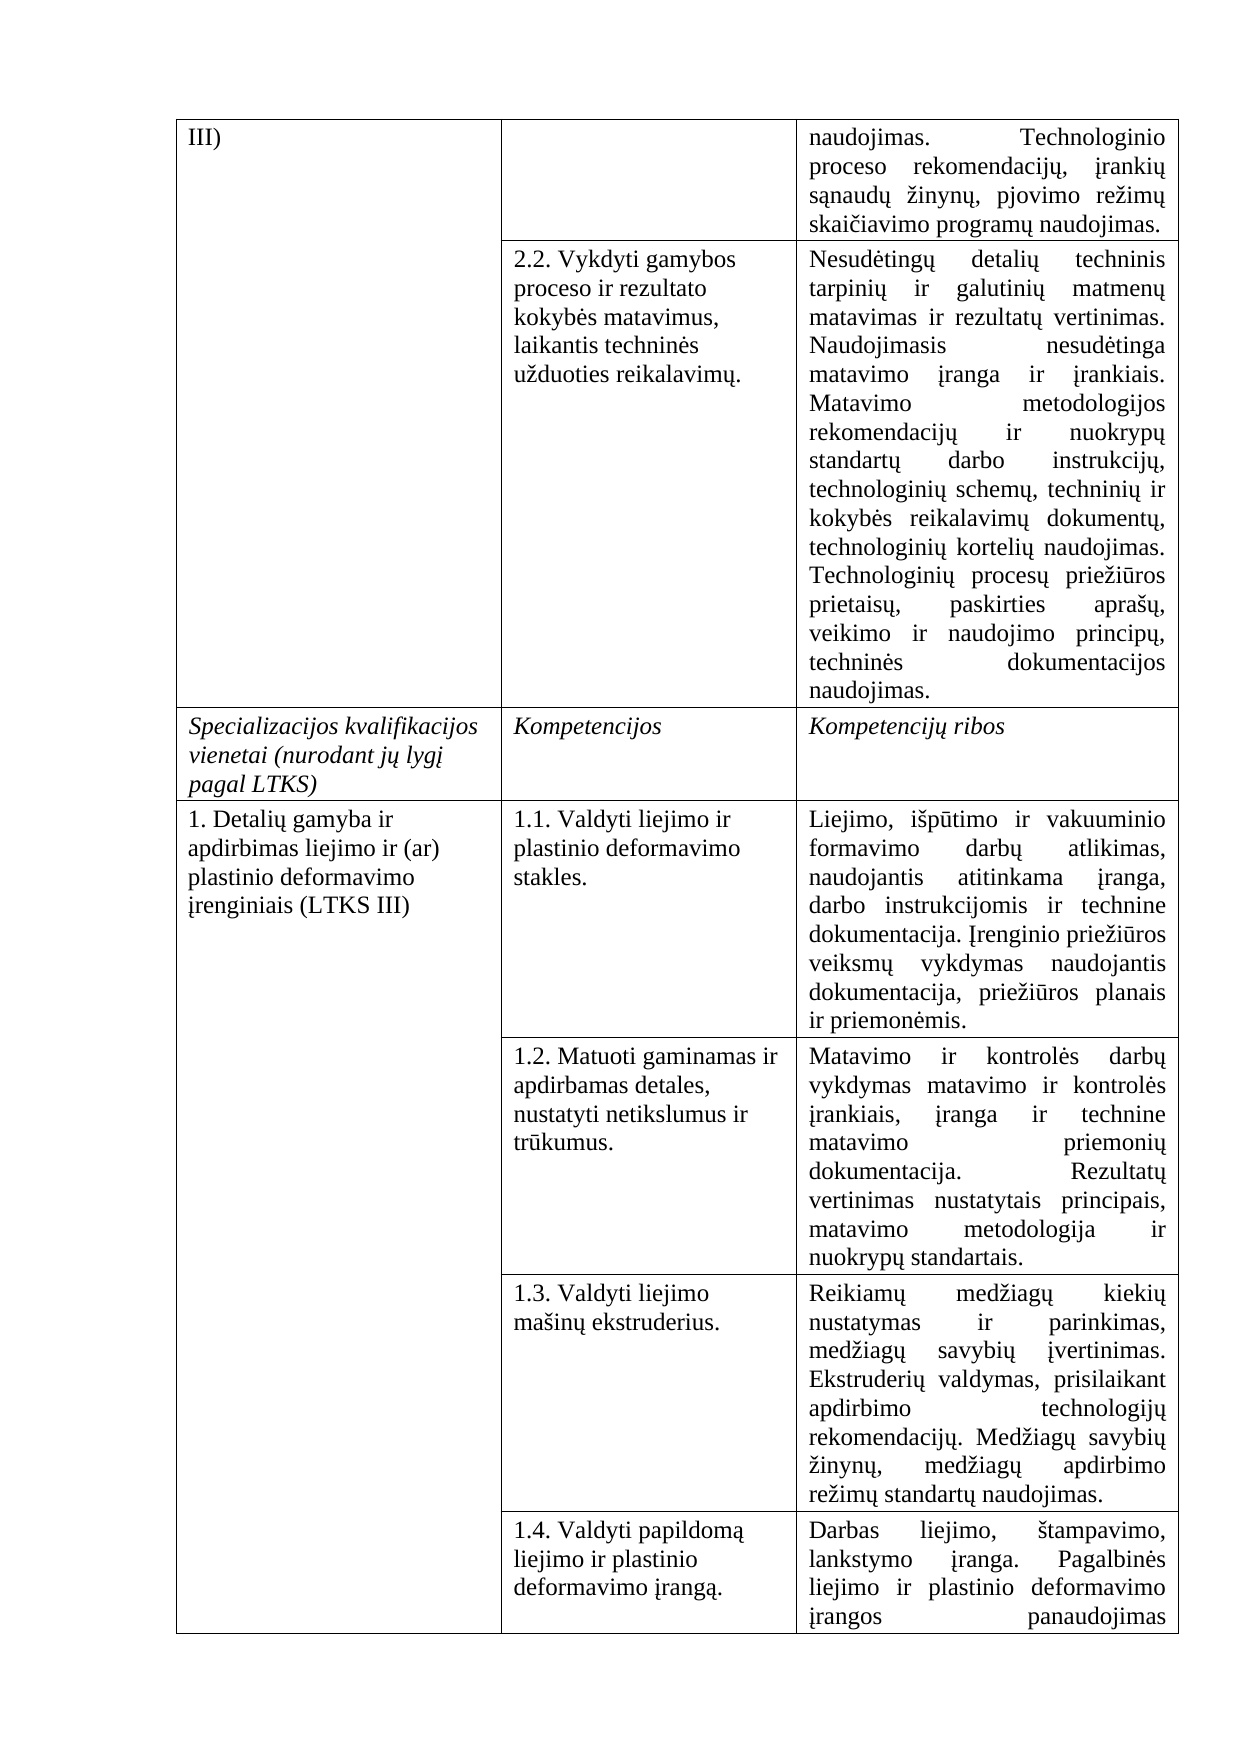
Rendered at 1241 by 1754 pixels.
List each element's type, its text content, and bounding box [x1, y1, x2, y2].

table_cell 1.3. Valdyti liejimo mašinų ekstruderius. [502, 1275, 796, 1511]
table_cell [502, 120, 796, 240]
table_cell Darbas liejimo, štampavimo, lankstymo įranga. Pagalbinės liejimo ir plastinio deformavimo įrangos panaudojimas [797, 1512, 1178, 1633]
table_cell 1.4. Valdyti papildomą liejimo ir plastinio deformavimo įrangą. [502, 1512, 796, 1633]
table_cell Nesudėtingų detalių techninis tarpinių ir galutinių matmenų matavimas ir rezultatų vertinimas. Naudojimasis nesudėtinga matavimo įranga ir įrankiais. Matavimo metodologijos rekomendacijų ir nuokrypų standartų darbo instrukcijų, technologinių schemų, techninių ir kokybės reikalavimų dokumentų, technologinių kortelių naudojimas. Technologinių procesų priežiūros prietaisų, paskirties aprašų, veikimo ir naudojimo principų, techninės dokumentacijos naudojimas. [797, 241, 1178, 707]
table_cell 2.2. Vykdyti gamybos proceso ir rezultato kokybės matavimus, laikantis techninės užduoties reikalavimų. [502, 241, 796, 707]
table_cell 1.1. Valdyti liejimo ir plastinio deformavimo stakles. [502, 801, 796, 1037]
table_cell 1.2. Matuoti gaminamas ir apdirbamas detales, nustatyti netikslumus ir trūkumus. [502, 1038, 796, 1274]
table_cell Reikiamų medžiagų kiekių nustatymas ir parinkimas, medžiagų savybių įvertinimas. Ekstruderių valdymas, prisilaikant apdirbimo technologijų rekomendacijų. Medžiagų savybių žinynų, medžiagų apdirbimo režimų standartų naudojimas. [797, 1275, 1178, 1511]
table_cell Liejimo, išpūtimo ir vakuuminio formavimo darbų atlikimas, naudojantis atitinkama įranga, darbo instrukcijomis ir technine dokumentacija. Įrenginio priežiūros veiksmų vykdymas naudojantis dokumentacija, priežiūros planais ir priemonėmis. [797, 801, 1178, 1037]
table_cell Matavimo ir kontrolės darbų vykdymas matavimo ir kontrolės įrankiais, įranga ir technine matavimo priemonių dokumentacija. Rezultatų vertinimas nustatytais principais, matavimo metodologija ir nuokrypų standartais. [797, 1038, 1178, 1274]
table_cell Kompetencijos [502, 708, 796, 800]
table_cell III) [177, 120, 501, 707]
table_cell 1. Detalių gamyba ir apdirbimas liejimo ir (ar) plastinio deformavimo įrenginiais (LTKS III) [177, 801, 501, 1633]
table_cell Specializacijos kvalifikacijos vienetai (nurodant jų lygį pagal LTKS) [177, 708, 501, 800]
table_cell Kompetencijų ribos [797, 708, 1178, 800]
table_cell naudojimas. Technologinio proceso rekomendacijų, įrankių sąnaudų žinynų, pjovimo režimų skaičiavimo programų naudojimas. [797, 120, 1178, 240]
